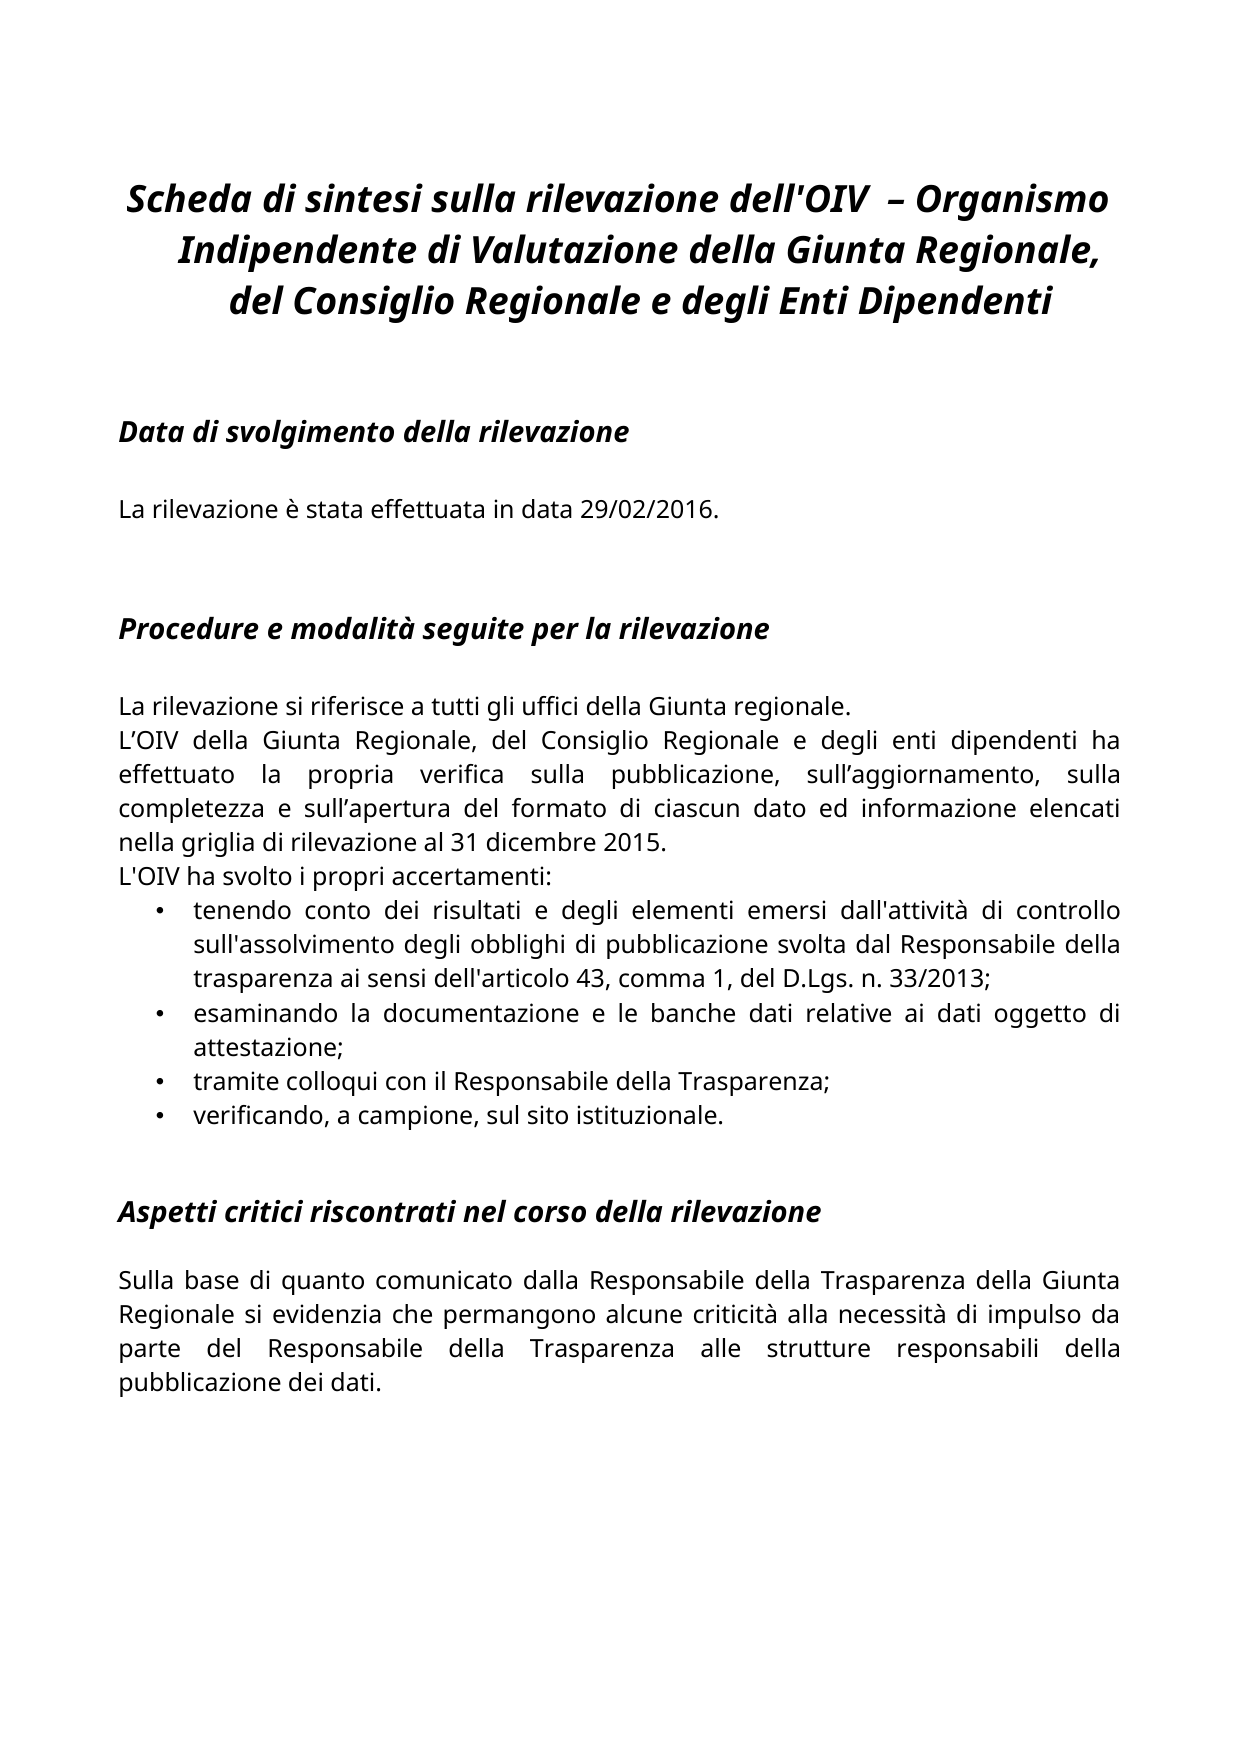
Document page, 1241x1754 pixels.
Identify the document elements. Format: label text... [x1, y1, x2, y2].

text Sulla base di quanto comunicato dalla Responsabile della Trasparenza della Giunta Regionale si evidenzia che permangono alcune criticità alla necessità di impulso da parte del Responsabile della Trasparenza alle strutture responsabili della pubblicazione dei dati. [118, 1263, 1122, 1399]
text L’OIV della Giunta Regionale, del Consiglio Regionale e degli enti dipendenti ha effettuato la propria verifica sulla pubblicazione, sull’aggiornamento, sulla completezza e sull’apertura del formato di ciascun dato ed informazione elencati nella griglia di rilevazione al 31 dicembre 2015. [118, 723, 1122, 859]
list tramite colloqui con il Responsabile della Trasparenza; [156, 1063, 1122, 1097]
text La rilevazione è stata effettuata in data 29/02/2016. [118, 492, 1122, 526]
list tenendo conto dei risultati e degli elementi emersi dall'attività di controllo sull'assolvimento degli obblighi di pubblicazione svolta dal Responsabile della trasparenza ai sensi dell'articolo 43, comma 1, del D.Lgs. n. 33/2013; [156, 893, 1122, 995]
text Aspetti critici riscontrati nel corso della rilevazione [118, 1191, 1122, 1231]
text L'OIV ha svolto i propri accertamenti: [118, 859, 1122, 893]
title Scheda di sintesi sulla rilevazione dell'OIV – Organismo Indipendente di Valutazione della Giunta Regionale, del Consiglio Regionale e degli Enti Dipendenti [118, 173, 1122, 326]
text La rilevazione si riferisce a tutti gli uffici della Giunta regionale. [118, 689, 1122, 723]
list verificando, a campione, sul sito istituzionale. [156, 1097, 1122, 1131]
text Data di svolgimento della rilevazione [118, 411, 1122, 451]
list esaminando la documentazione e le banche dati relative ai dati oggetto di attestazione; [156, 995, 1122, 1063]
text Procedure e modalità seguite per la rilevazione [118, 608, 1122, 648]
